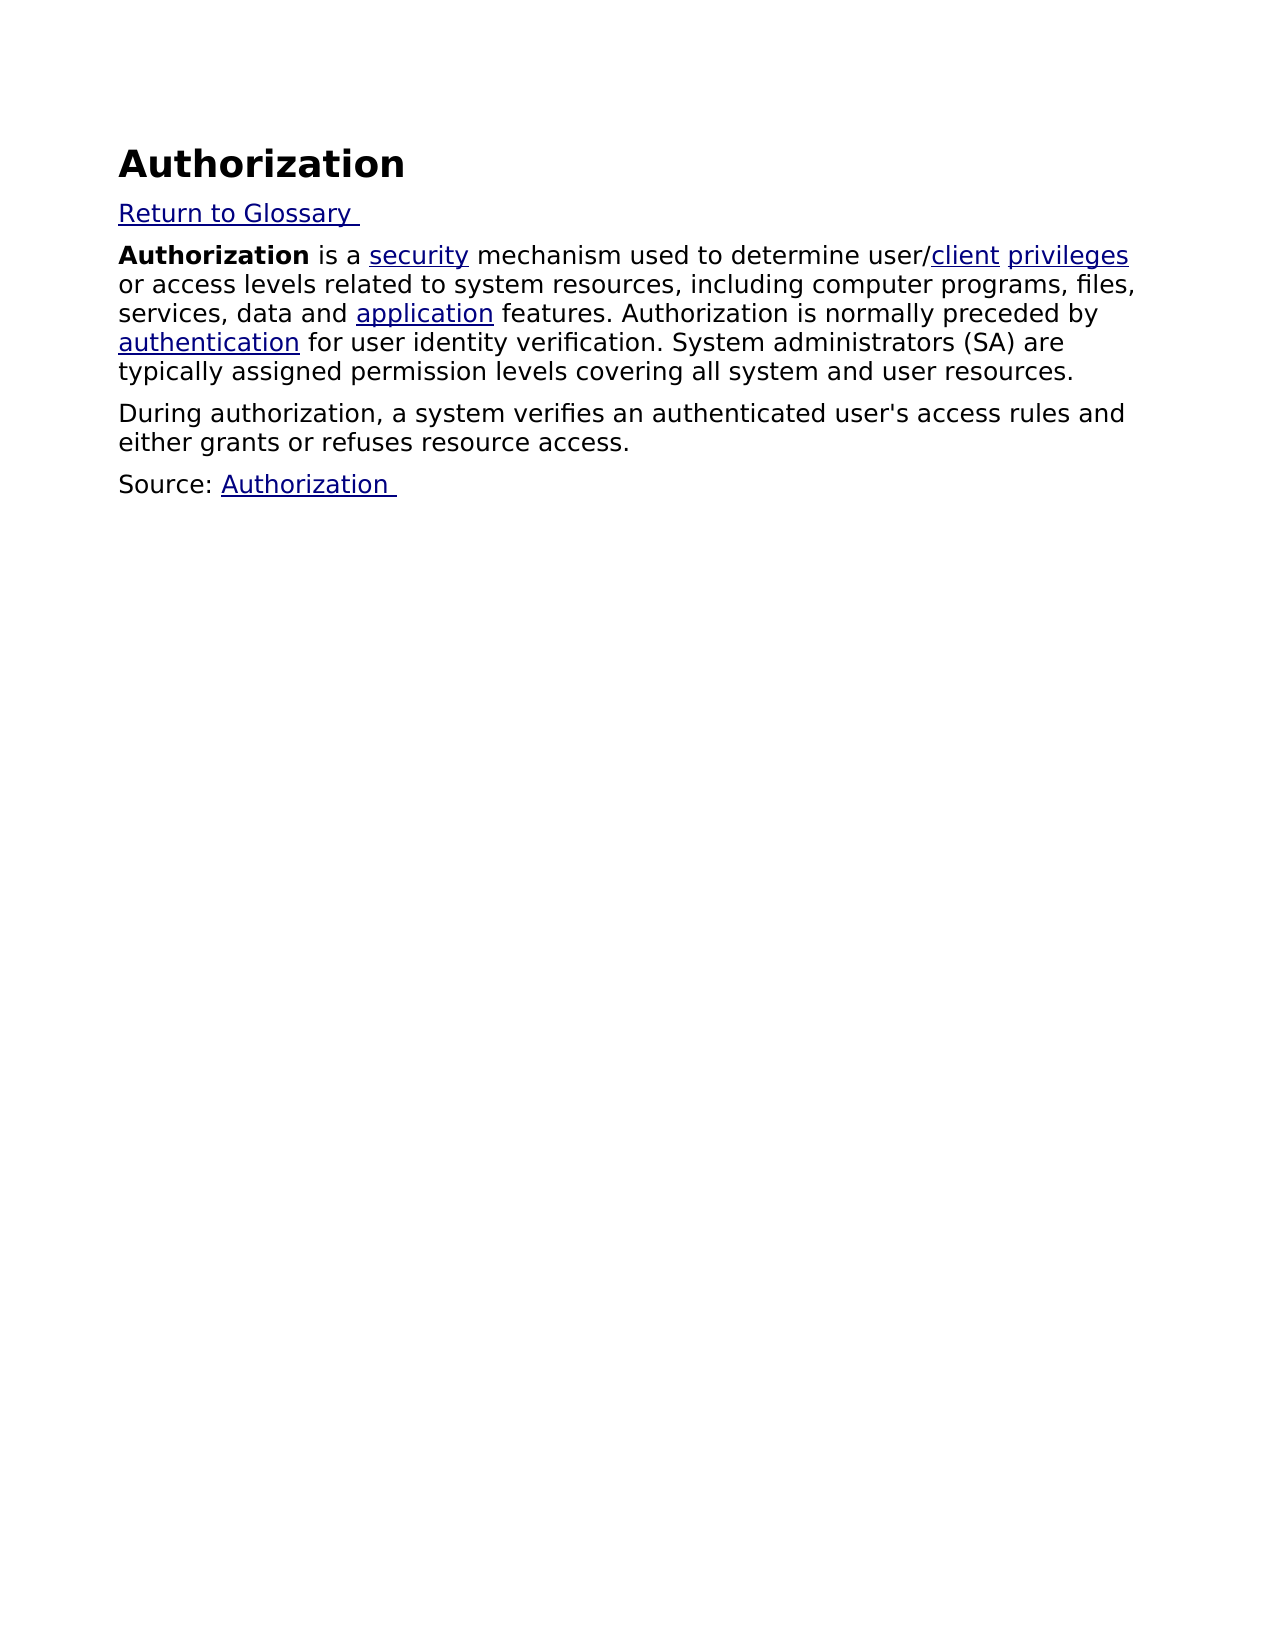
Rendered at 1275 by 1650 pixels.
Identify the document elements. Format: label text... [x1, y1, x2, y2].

text Authorization is a security mechanism used to determine user/client privileges or access levels related to system resources, including computer programs, files, services, data and application features. Authorization is normally preceded by authentication for user identity verification. System administrators (SA) are typically assigned permission levels covering all system and user resources. [118, 241, 1157, 387]
text Return to Glossary [118, 199, 1157, 228]
subtitle Authorization [118, 143, 1157, 187]
text Source: Authorization [118, 470, 1157, 499]
text During authorization, a system verifies an authenticated user's access rules and either grants or refuses resource access. [118, 399, 1157, 458]
